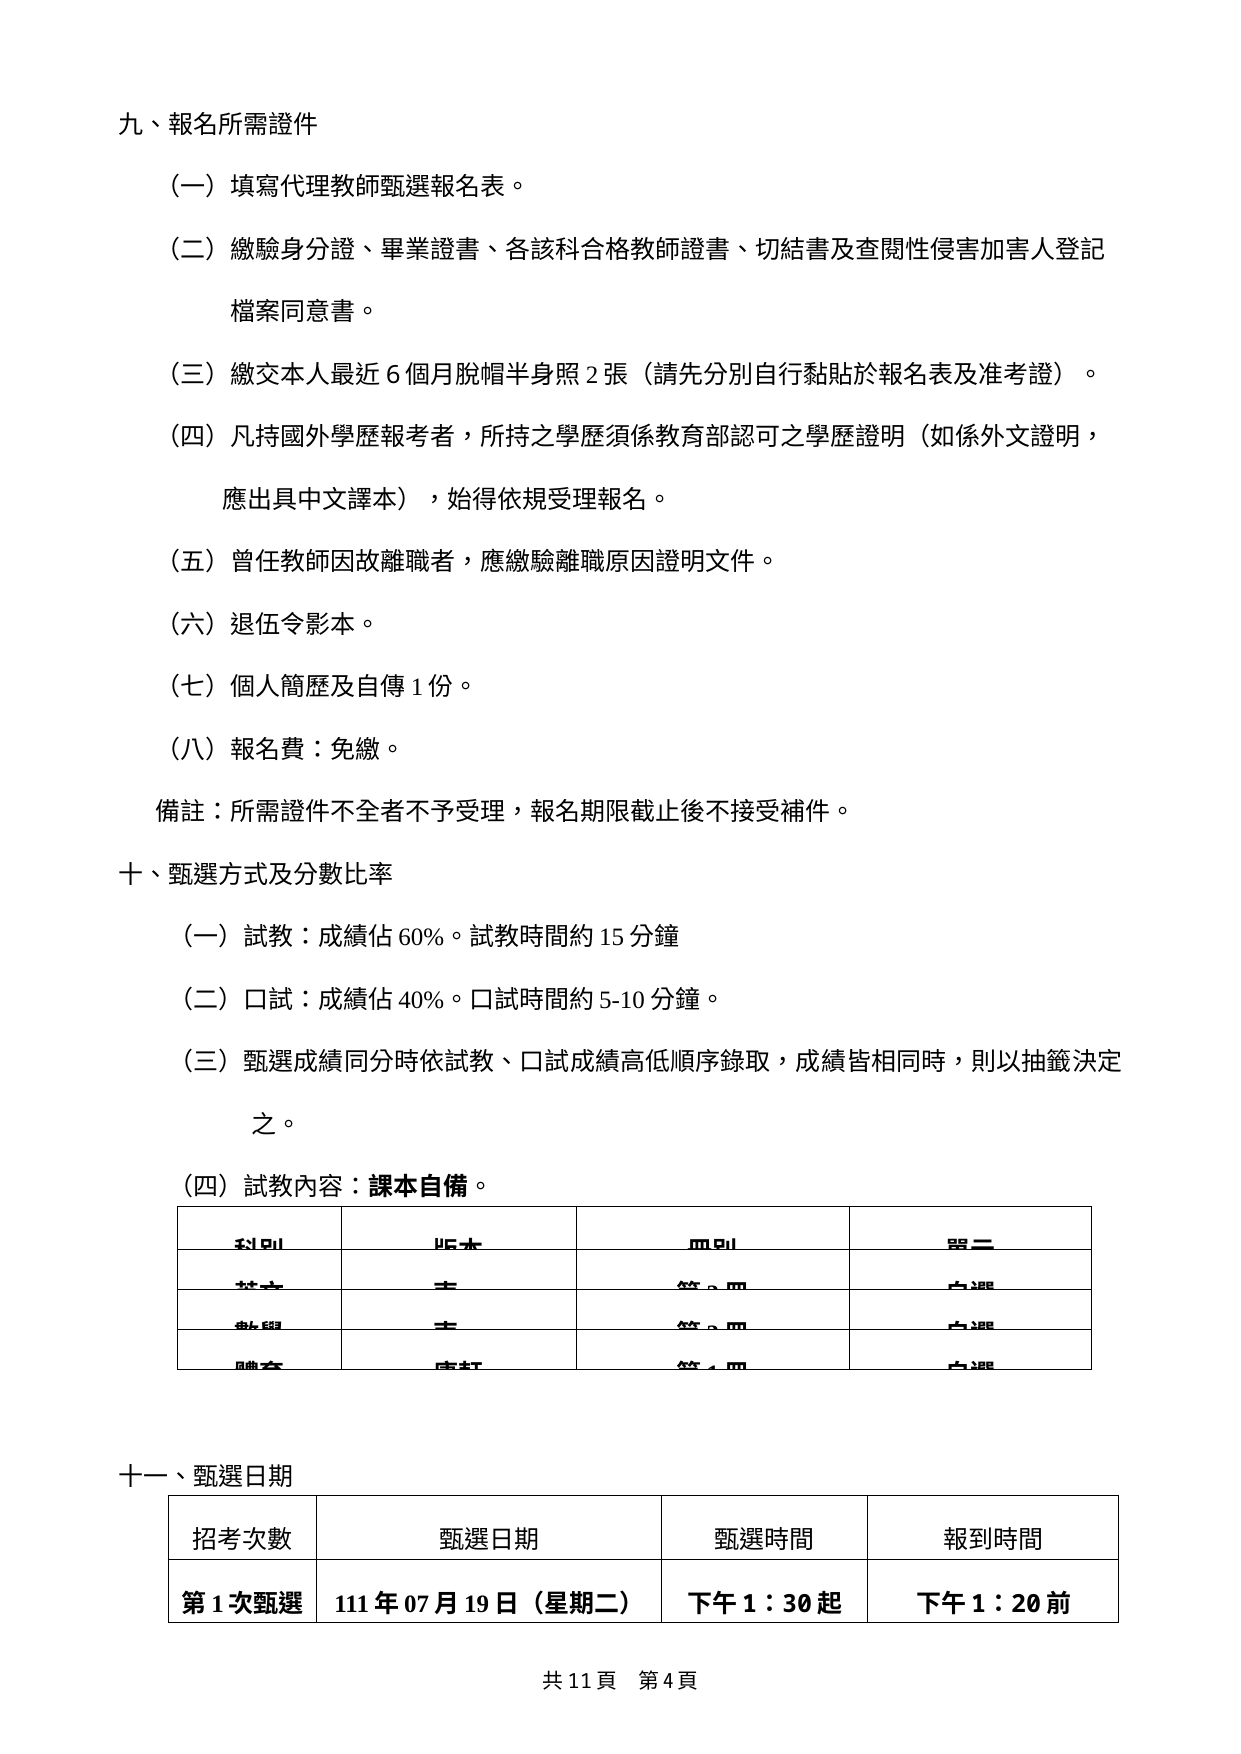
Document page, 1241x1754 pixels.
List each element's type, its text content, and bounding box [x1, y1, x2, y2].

table_header 甄選時間 [662, 1496, 867, 1558]
table_cell 下午1：30起 [662, 1560, 867, 1622]
table_cell 南一 [342, 1290, 576, 1329]
table_cell 南一 [342, 1250, 576, 1289]
table_header 報到時間 [868, 1496, 1118, 1558]
text （四）凡持國外學歷報考者，所持之學歷須係教育部認可之學歷證明（如係外文證明，應出具中文譯本），始得依規受理報名。 [156, 393, 1122, 518]
table_cell 自選 [850, 1290, 1091, 1329]
text （二）口試：成績佔40%。口試時間約5-10分鐘。 [168, 956, 1122, 1018]
table_header 版本 [342, 1207, 576, 1249]
table_header 招考次數 [169, 1496, 316, 1558]
text 九、報名所需證件 [118, 81, 1122, 143]
table_cell 康軒 [342, 1330, 576, 1369]
text （一）填寫代理教師甄選報名表。 [118, 143, 1122, 206]
text （二）繳驗身分證、畢業證書、各該科合格教師證書、切結書及查閱性侵害加害人登記檔案同意書。 [156, 206, 1122, 331]
text （八）報名費：免繳。 [156, 706, 1122, 768]
text （四）試教內容：課本自備。 [168, 1143, 1122, 1206]
table_cell 英文 [178, 1250, 341, 1289]
text （一）試教：成績佔60%。試教時間約15分鐘 [168, 893, 1122, 956]
table_header 科別 [178, 1207, 341, 1249]
table_cell 自選 [850, 1250, 1091, 1289]
table_cell 第3冊 [577, 1250, 849, 1289]
table_cell 第1次甄選 [169, 1560, 316, 1622]
text 十一、甄選日期 [118, 1432, 1122, 1495]
text （六）退伍令影本。 [156, 581, 1122, 643]
table_cell 體育 [178, 1330, 341, 1369]
table_header 甄選日期 [317, 1496, 661, 1558]
text 備註：所需證件不全者不予受理，報名期限截止後不接受補件。 [156, 768, 1122, 831]
text （五）曾任教師因故離職者，應繳驗離職原因證明文件。 [156, 518, 1122, 581]
table_cell 111年07月19日（星期二） [317, 1560, 661, 1622]
text （三）繳交本人最近6個月脫帽半身照2張（請先分別自行黏貼於報名表及准考證）。 [156, 331, 1122, 393]
table_header 冊別 [577, 1207, 849, 1249]
text （七）個人簡歷及自傳1份。 [156, 643, 1122, 706]
table_cell 第1冊 [577, 1330, 849, 1369]
table_cell 第3冊 [577, 1290, 849, 1329]
table_cell 下午1：20前 [868, 1560, 1118, 1622]
text 十、甄選方式及分數比率 [118, 831, 1122, 893]
text （三）甄選成績同分時依試教、口試成績高低順序錄取，成績皆相同時，則以抽籤決定之。 [168, 1018, 1122, 1143]
table_cell 數學 [178, 1290, 341, 1329]
table_header 單元 [850, 1207, 1091, 1249]
table_cell 自選 [850, 1330, 1091, 1369]
